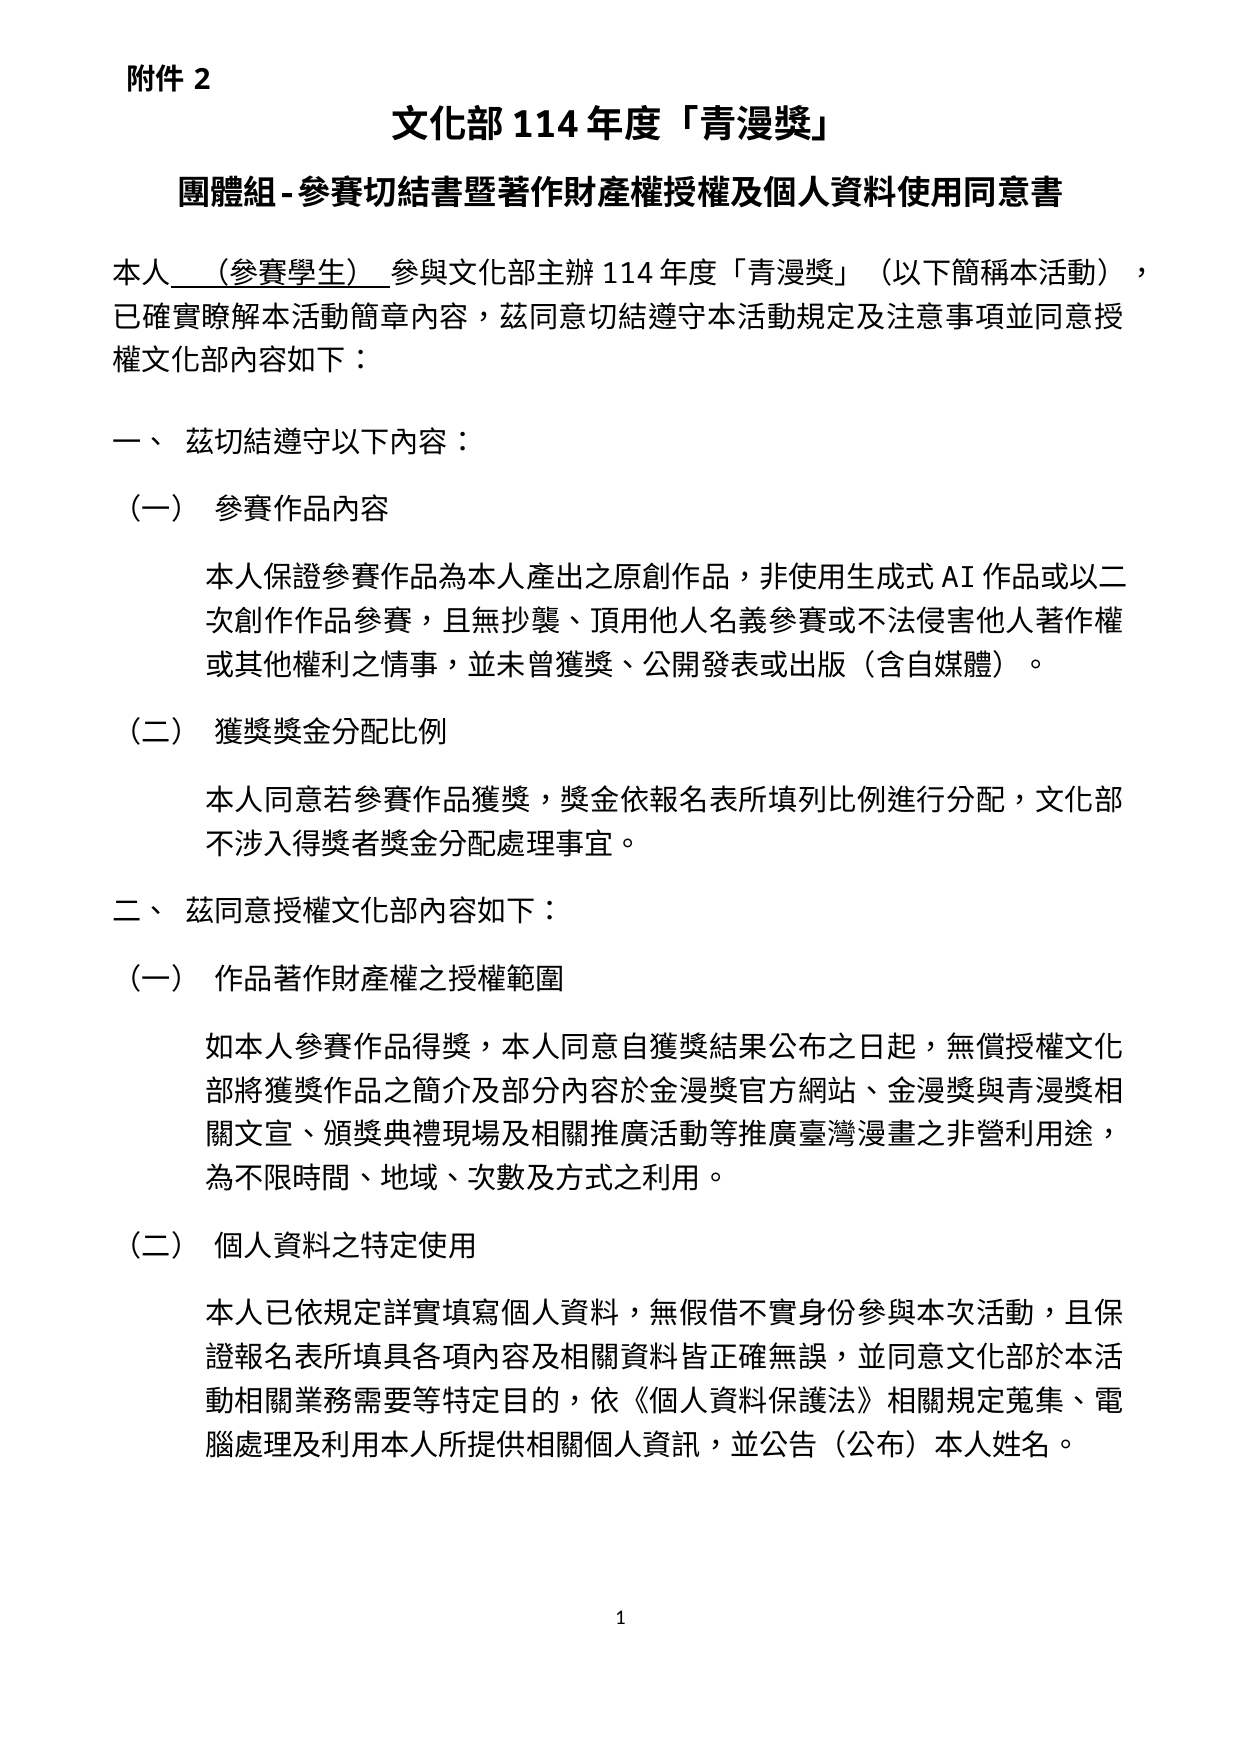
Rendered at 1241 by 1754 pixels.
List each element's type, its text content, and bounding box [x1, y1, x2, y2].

list 獲獎獎金分配比例 [112, 708, 1128, 751]
text 團體組-參賽切結書暨著作財產權授權及個人資料使用同意書 [112, 148, 1128, 211]
text 本人已依規定詳實填寫個人資料，無假借不實身份參與本次活動，且保證報名表所填具各項內容及相關資料皆正確無誤，並同意文化部於本活動相關業務需要等特定目的，依《個人資料保護法》相關規定蒐集、電腦處理及利用本人所提供相關個人資訊，並公告（公布）本人姓名。 [205, 1289, 1128, 1464]
list 參賽作品內容 [112, 485, 1128, 528]
list 茲同意授權文化部內容如下： [112, 887, 1128, 931]
text 文化部114年度「青漫獎」 [112, 96, 1128, 148]
list 個人資料之特定使用 [112, 1221, 1128, 1265]
list 作品著作財產權之授權範圍 [112, 954, 1128, 998]
list 茲切結遵守以下內容： [112, 417, 1128, 461]
text 本人保證參賽作品為本人產出之原創作品，非使用生成式AI作品或以二次創作作品參賽，且無抄襲、頂用他人名義參賽或不法侵害他人著作權或其他權利之情事，並未曾獲獎、公開發表或出版（含自媒體）。 [205, 552, 1128, 684]
text 本人同意若參賽作品獲獎，獎金依報名表所填列比例進行分配，文化部不涉入得獎者獎金分配處理事宜。 [205, 775, 1128, 863]
text 如本人參賽作品得獎，本人同意自獲獎結果公布之日起，無償授權文化部將獲獎作品之簡介及部分內容於金漫獎官方網站、金漫獎與青漫獎相關文宣、頒獎典禮現場及相關推廣活動等推廣臺灣漫畫之非營利用途，為不限時間、地域、次數及方式之利用。 [205, 1022, 1128, 1197]
text 本人 （參賽學生） 參與文化部主辦114年度「青漫獎」（以下簡稱本活動），已確實瞭解本活動簡章內容，茲同意切結遵守本活動規定及注意事項並同意授權文化部內容如下： [112, 248, 1128, 379]
